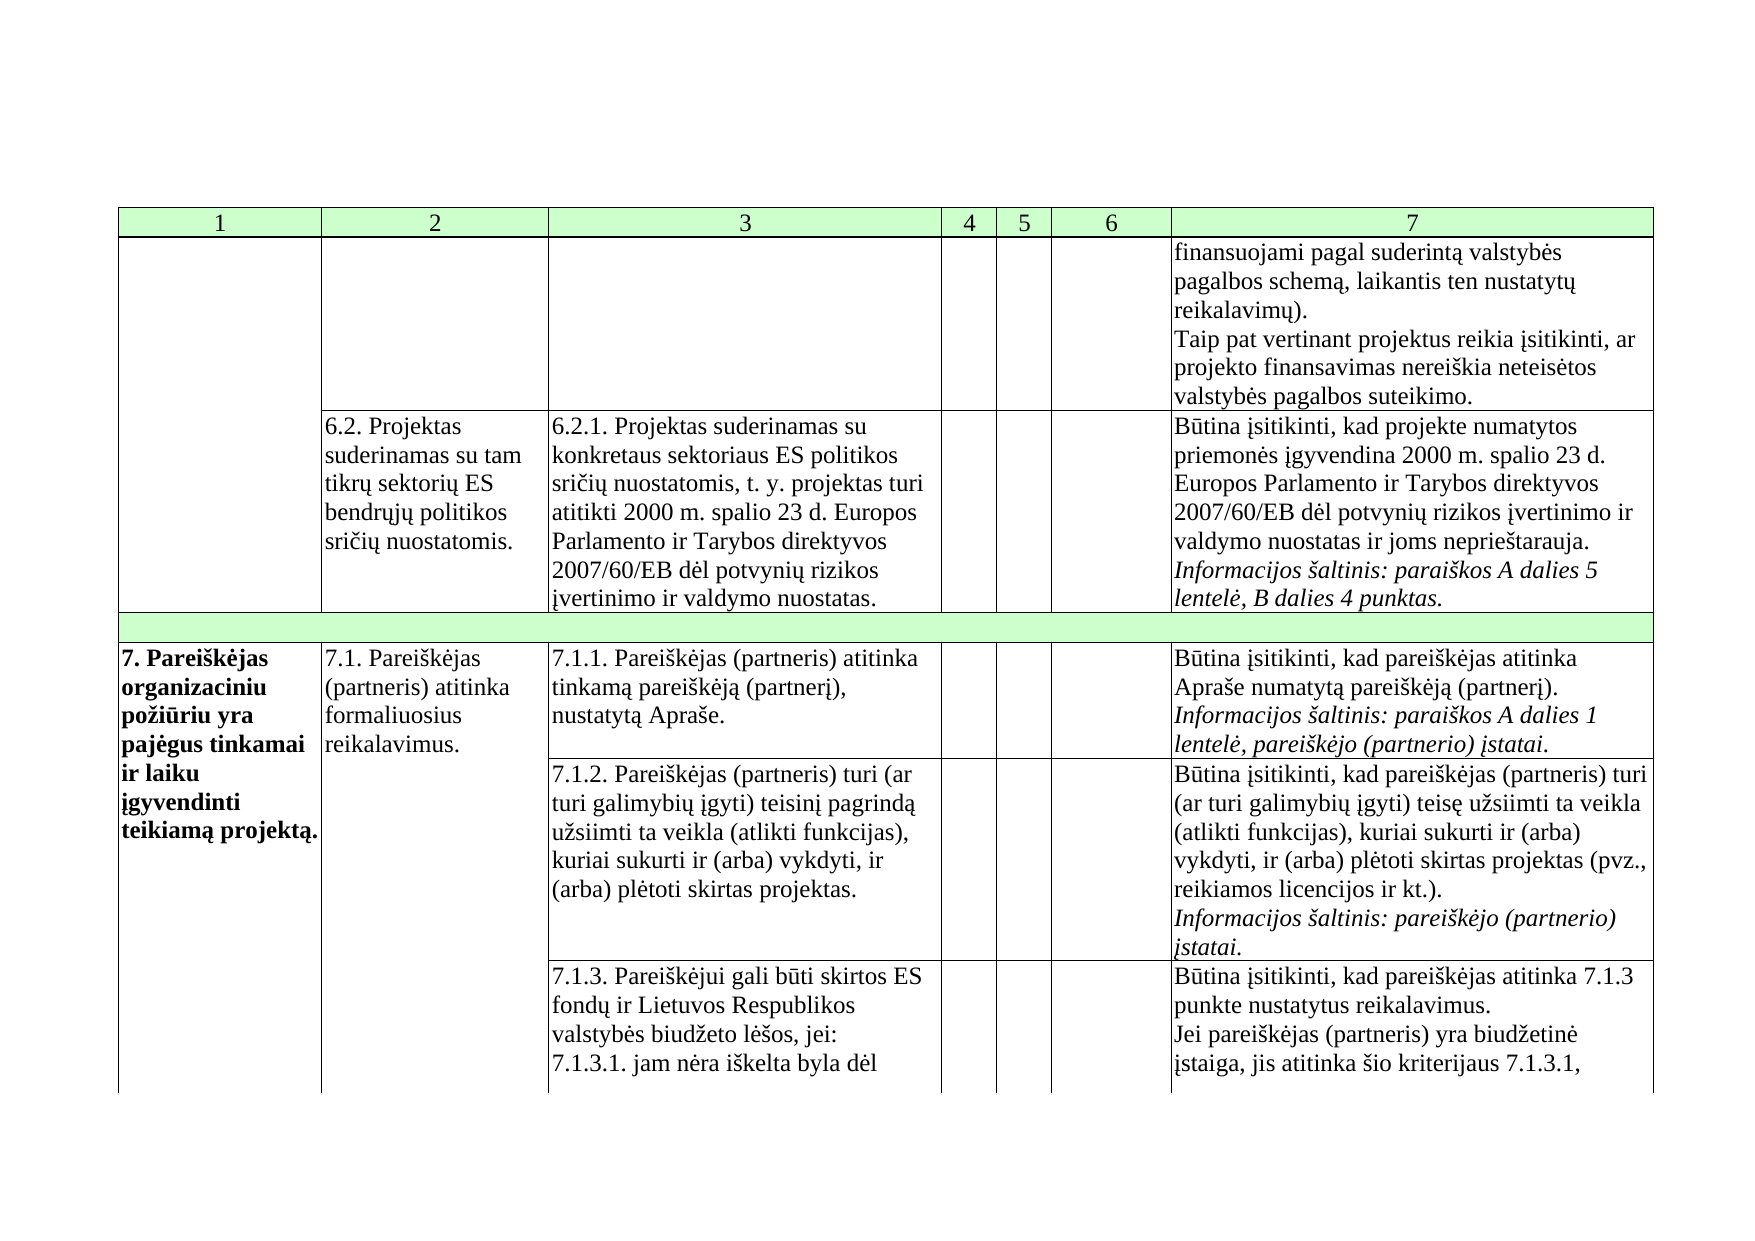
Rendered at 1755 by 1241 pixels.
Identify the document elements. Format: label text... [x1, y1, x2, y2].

table_cell 6.2.1. Projektas suderinamas su konkretaus sektoriaus ES politikos sričių nuostatomis, t. y. projektas turi atitikti 2000 m. spalio 23 d. Europos Parlamento ir Tarybos direktyvos 2007/60/EB dėl potvynių rizikos įvertinimo ir valdymo nuostatas. [549, 411, 941, 612]
table_cell Būtina įsitikinti, kad pareiškėjas atitinka Apraše numatytą pareiškėją (partnerį). Informacijos šaltinis: paraiškos A dalies 1 lentelė, pareiškėjo (partnerio) įstatai. [1172, 643, 1653, 758]
table_cell Būtina įsitikinti, kad pareiškėjas atitinka 7.1.3 punkte nustatytus reikalavimus. Jei pareiškėjas (partneris) yra biudžetinė įstaiga, jis atitinka šio kriterijaus 7.1.3.1, [1172, 961, 1653, 1093]
table_cell [1052, 643, 1171, 758]
table_header 1 [119, 208, 321, 236]
table_cell Būtina įsitikinti, kad projekte numatytos priemonės įgyvendina 2000 m. spalio 23 d. Europos Parlamento ir Tarybos direktyvos 2007/60/EB dėl potvynių rizikos įvertinimo ir valdymo nuostatas ir joms neprieštarauja. Informacijos šaltinis: paraiškos A dalies 5 lentelė, B dalies 4 punktas. [1172, 411, 1653, 612]
table_header 3 [549, 208, 941, 236]
table_cell 7.1. Pareiškėjas (partneris) atitinka formaliuosius reikalavimus. [322, 643, 548, 1093]
table_cell Būtina įsitikinti, kad pareiškėjas (partneris) turi (ar turi galimybių įgyti) teisę užsiimti ta veikla (atlikti funkcijas), kuriai sukurti ir (arba) vykdyti, ir (arba) plėtoti skirtas projektas (pvz., reikiamos licencijos ir kt.). Informacijos šaltinis: pareiškėjo (partnerio) įstatai. [1172, 759, 1653, 960]
table_cell [997, 643, 1051, 758]
table_cell 6.2. Projektas suderinamas su tam tikrų sektorių ES bendrųjų politikos sričių nuostatomis. [322, 411, 548, 612]
table_header 2 [322, 208, 548, 236]
table_cell [997, 411, 1051, 612]
table_cell [119, 238, 321, 612]
table_cell [942, 961, 996, 1093]
table_cell 7.1.3. Pareiškėjui gali būti skirtos ES fondų ir Lietuvos Respublikos valstybės biudžeto lėšos, jei: 7.1.3.1. jam nėra iškelta byla dėl [549, 961, 941, 1093]
table_cell [119, 613, 1653, 642]
table_cell [1052, 411, 1171, 612]
table_cell [1052, 961, 1171, 1093]
table_cell [997, 238, 1051, 410]
table_header 4 [942, 208, 996, 236]
table_cell 7. Pareiškėjas organizaciniu požiūriu yra pajėgus tinkamai ir laiku įgyvendinti teikiamą projektą. [119, 643, 321, 1093]
table_header 6 [1052, 208, 1171, 236]
table_cell [942, 411, 996, 612]
table_cell [942, 643, 996, 758]
table_cell [997, 961, 1051, 1093]
table_cell [1052, 238, 1171, 410]
table_cell finansuojami pagal suderintą valstybės pagalbos schemą, laikantis ten nustatytų reikalavimų). Taip pat vertinant projektus reikia įsitikinti, ar projekto finansavimas nereiškia neteisėtos valstybės pagalbos suteikimo. [1172, 238, 1653, 410]
table_cell [997, 759, 1051, 960]
table_cell [549, 238, 941, 410]
table_cell [322, 238, 548, 410]
table_header 5 [997, 208, 1051, 236]
table_cell [942, 238, 996, 410]
table_cell 7.1.2. Pareiškėjas (partneris) turi (ar turi galimybių įgyti) teisinį pagrindą užsiimti ta veikla (atlikti funkcijas), kuriai sukurti ir (arba) vykdyti, ir (arba) plėtoti skirtas projektas. [549, 759, 941, 960]
table_cell [1052, 759, 1171, 960]
table_header 7 [1172, 208, 1653, 236]
table_cell 7.1.1. Pareiškėjas (partneris) atitinka tinkamą pareiškėją (partnerį), nustatytą Apraše. [549, 643, 941, 758]
table_cell [942, 759, 996, 960]
